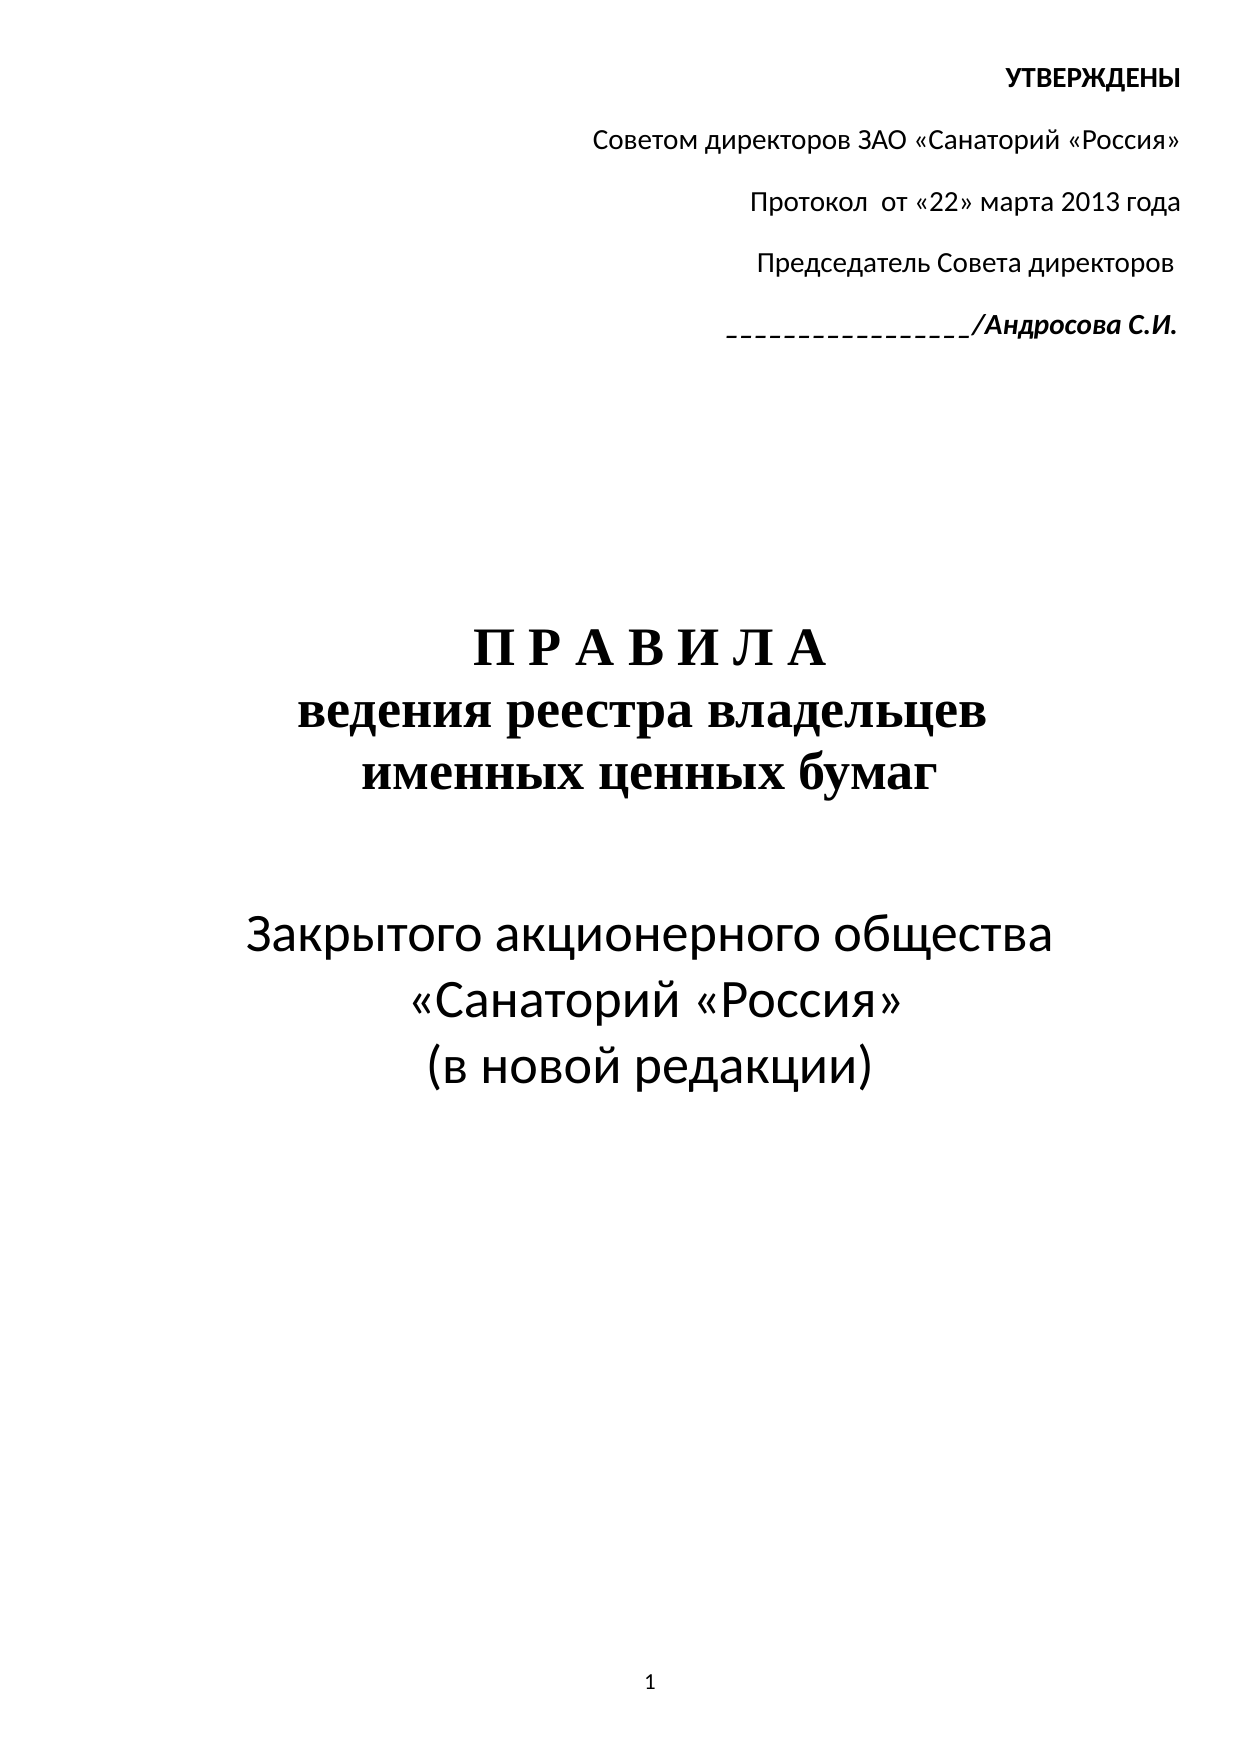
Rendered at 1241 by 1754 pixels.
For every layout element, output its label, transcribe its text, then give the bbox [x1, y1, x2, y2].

text Закрытого акционерного общества [118, 898, 1181, 964]
text Председатель Совета директоров [118, 244, 1181, 280]
text (в новой редакции) [118, 1031, 1181, 1097]
text УТВЕРЖДЕНЫ [709, 59, 1181, 95]
subtitle именных ценных бумаг [118, 739, 1181, 802]
text _________________/Андросова С.И. [118, 306, 1181, 342]
text Советом директоров ЗАО «Санаторий «Россия» [118, 121, 1181, 156]
subtitle ведения реестра владельцев [118, 677, 1181, 739]
subtitle П Р А В И Л А [118, 615, 1181, 677]
text «Санаторий «Россия» [118, 964, 1181, 1031]
text Протокол от «22» марта 2013 года [118, 183, 1181, 218]
